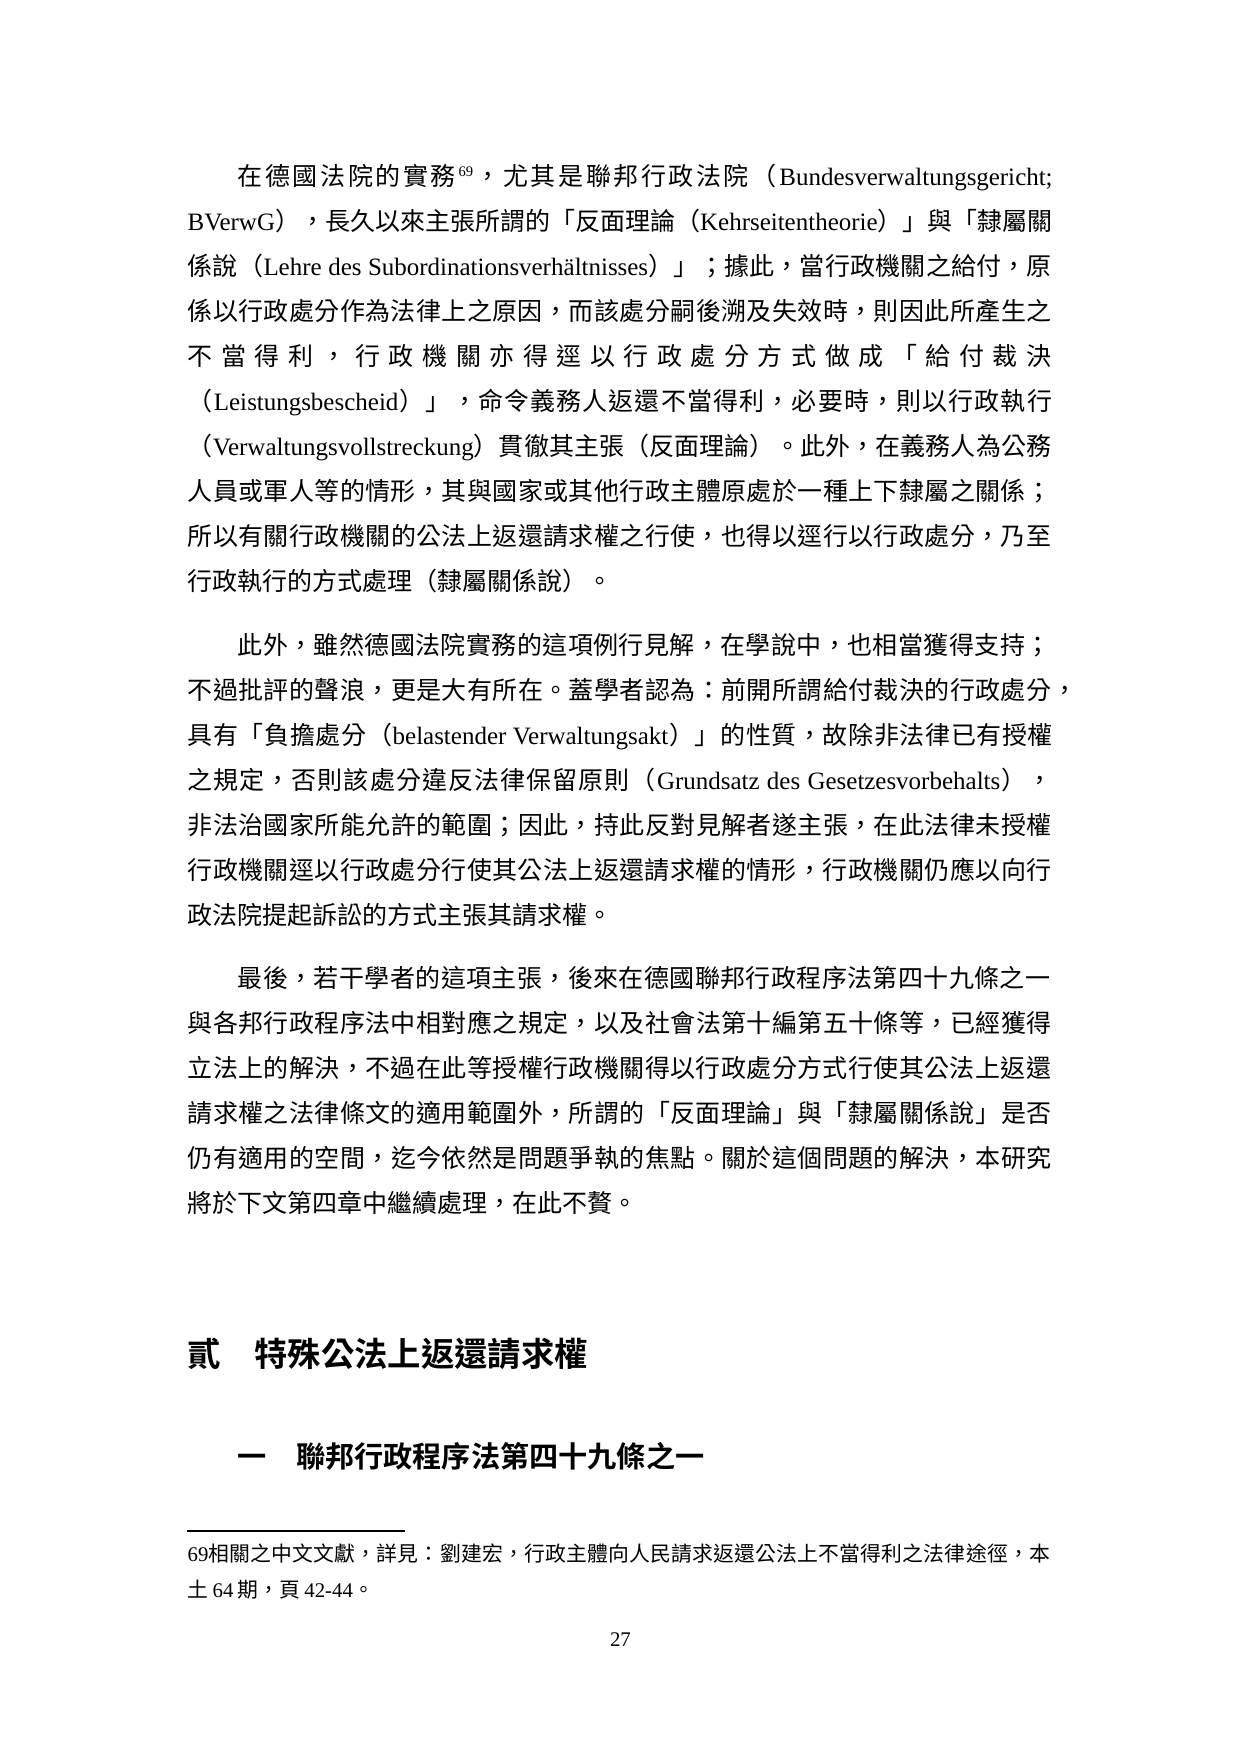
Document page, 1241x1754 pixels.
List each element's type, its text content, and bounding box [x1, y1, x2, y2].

text 此外，雖然德國法院實務的這項例行見解，在學說中，也相當獲得支持；不過批評的聲浪，更是大有所在。蓋學者認為：前開所謂給付裁決的行政處分，具有「負擔處分（belastender Verwaltungsakt）」的性質，故除非法律已有授權之規定，否則該處分違反法律保留原則（Grundsatz des Gesetzesvorbehalts），非法治國家所能允許的範圍；因此，持此反對見解者遂主張，在此法律未授權行政機關逕以行政處分行使其公法上返還請求權的情形，行政機關仍應以向行政法院提起訴訟的方式主張其請求權。 [187, 618, 1053, 926]
text 貳 特殊公法上返還請求權 [187, 1308, 1053, 1383]
text 相關之中文文獻，詳見：劉建宏，行政主體向人民請求返還公法上不當得利之法律途徑，本土64期，頁42-44。 [187, 1537, 1053, 1604]
text 在德國法院的實務，尤其是聯邦行政法院（Bundesverwaltungsgericht; BVerwG），長久以來主張所謂的「反面理論（Kehrseitentheorie）」與「隸屬關係說（Lehre des Subordinationsverhältnisses）」；據此，當行政機關之給付，原係以行政處分作為法律上之原因，而該處分嗣後溯及失效時，則因此所產生之不當得利，行政機關亦得逕以行政處分方式做成「給付裁決（Leistungsbescheid）」，命令義務人返還不當得利，必要時，則以行政執行（Verwaltungsvollstreckung）貫徹其主張（反面理論）。此外，在義務人為公務人員或軍人等的情形，其與國家或其他行政主體原處於一種上下隸屬之關係；所以有關行政機關的公法上返還請求權之行使，也得以逕行以行政處分，乃至行政執行的方式處理（隸屬關係說）。 [187, 150, 1053, 592]
text 最後，若干學者的這項主張，後來在德國聯邦行政程序法第四十九條之一與各邦行政程序法中相對應之規定，以及社會法第十編第五十條等，已經獲得立法上的解決，不過在此等授權行政機關得以行政處分方式行使其公法上返還請求權之法律條文的適用範圍外，所謂的「反面理論」與「隸屬關係說」是否仍有適用的空間，迄今依然是問題爭執的焦點。關於這個問題的解決，本研究將於下文第四章中繼續處理，在此不贅。 [187, 952, 1053, 1214]
text 一 聯邦行政程序法第四十九條之一 [237, 1411, 1053, 1486]
